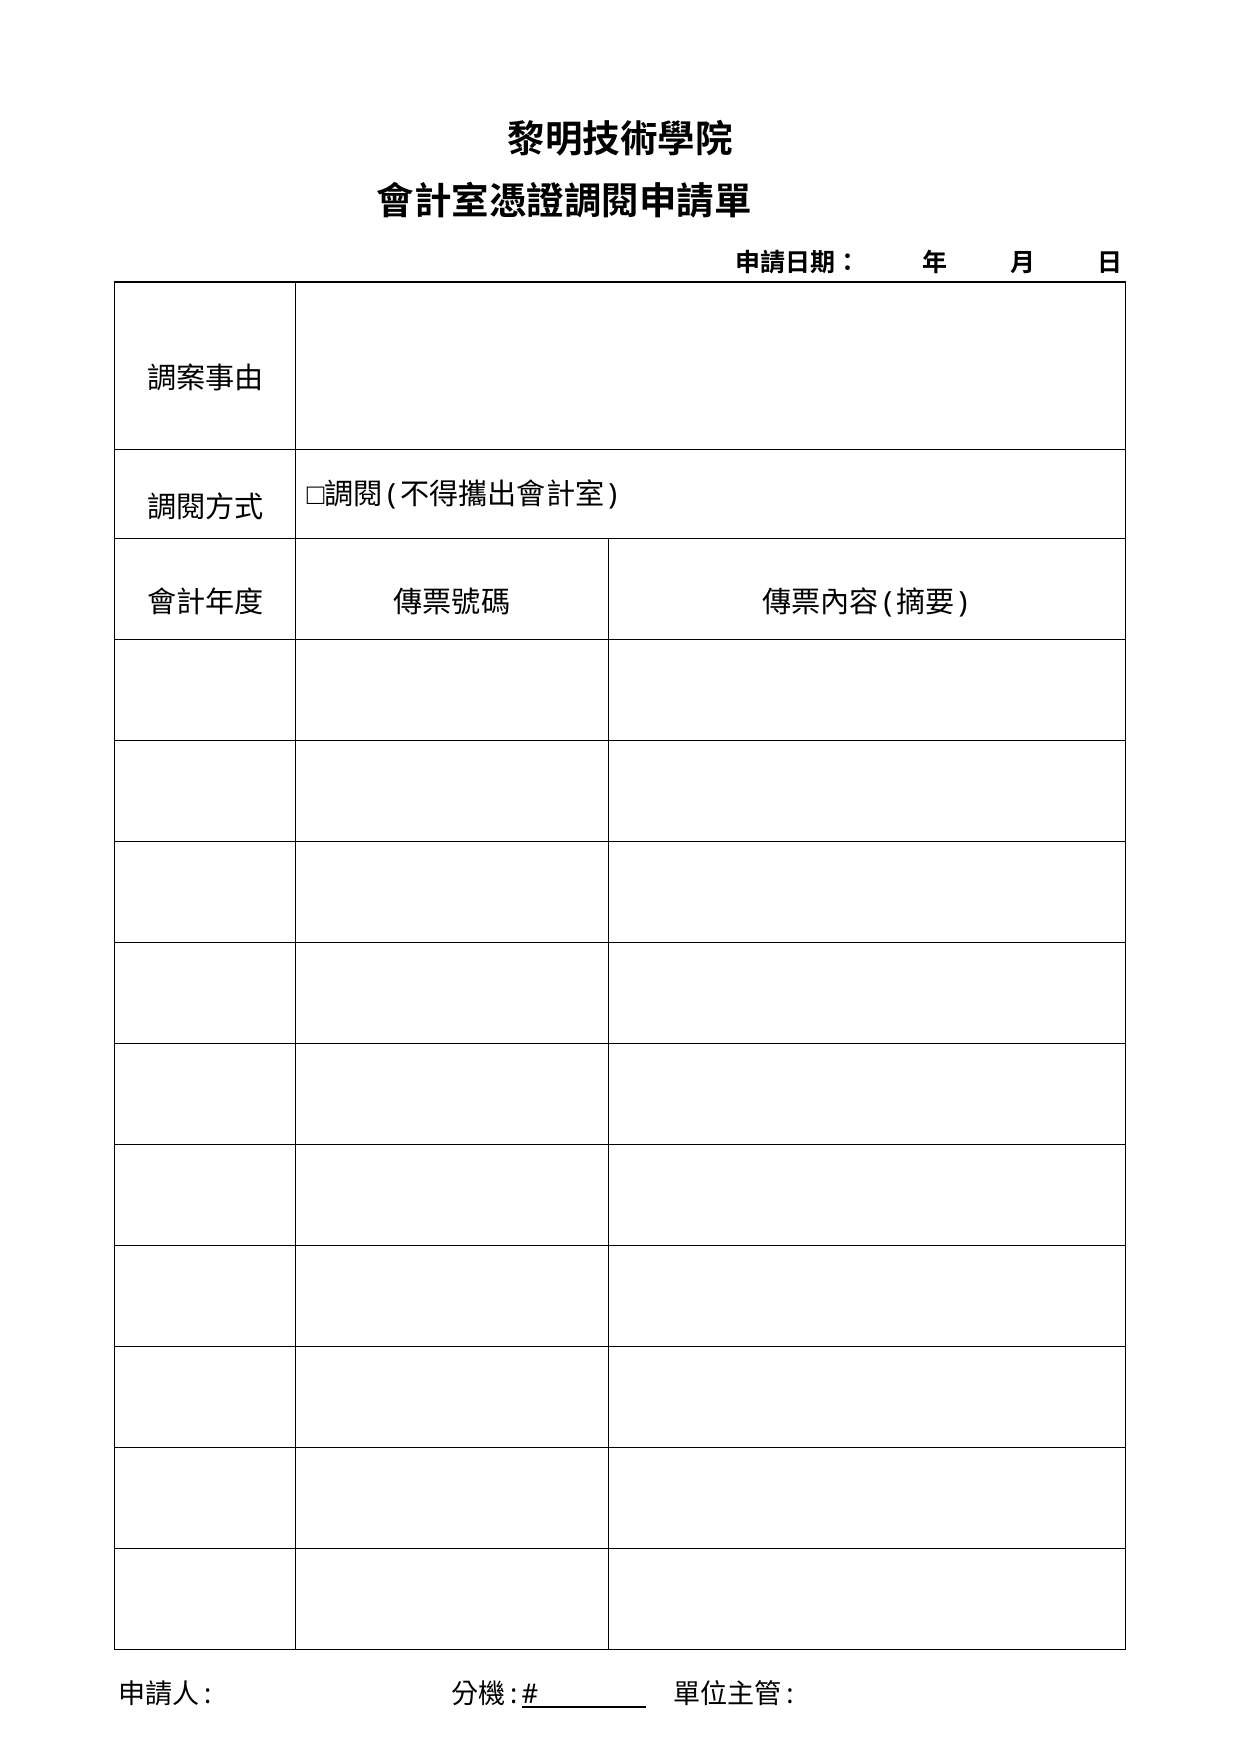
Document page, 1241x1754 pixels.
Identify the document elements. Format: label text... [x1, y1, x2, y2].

table_cell [609, 943, 1125, 1043]
table_cell [115, 842, 295, 942]
table_cell 傳票內容(摘要) [609, 539, 1125, 639]
table_cell [115, 1549, 295, 1649]
table_cell [115, 943, 295, 1043]
table_cell [296, 1145, 608, 1245]
table_cell [296, 1549, 608, 1649]
text 黎明技術學院 [118, 94, 1122, 156]
table_cell [296, 842, 608, 942]
table_cell [115, 1044, 295, 1144]
table_header [296, 283, 1125, 449]
table_cell [609, 640, 1125, 740]
table_cell [609, 1448, 1125, 1548]
table_cell [296, 1044, 608, 1144]
table_cell 調閱方式 [115, 450, 295, 538]
table_cell [296, 1246, 608, 1346]
table_cell [115, 1145, 295, 1245]
table_cell □調閱(不得攜出會計室) □影印，共 份 [296, 450, 1125, 538]
table_cell [115, 1448, 295, 1548]
table_cell [296, 741, 608, 841]
table_cell [115, 1246, 295, 1346]
table_cell [115, 741, 295, 841]
table_cell 傳票號碼 [296, 539, 608, 639]
table_cell 會計年度 [115, 539, 295, 639]
table_cell [115, 1347, 295, 1447]
table_cell [609, 1549, 1125, 1649]
table_cell [609, 1246, 1125, 1346]
table_cell [609, 1044, 1125, 1144]
table_cell [609, 842, 1125, 942]
table_cell [296, 1448, 608, 1548]
table_cell [115, 640, 295, 740]
table_cell [609, 1347, 1125, 1447]
text 申請日期： 年 月 日 [118, 219, 1122, 281]
table_cell [296, 640, 608, 740]
text 申請人: 分機:# 單位主管: [118, 1650, 1122, 1713]
text 會計室憑證調閱申請單 [118, 156, 1122, 219]
table_cell [609, 1145, 1125, 1245]
table_cell [609, 741, 1125, 841]
table_header 調案事由 [115, 283, 295, 449]
table_cell [296, 1347, 608, 1447]
table_cell [296, 943, 608, 1043]
